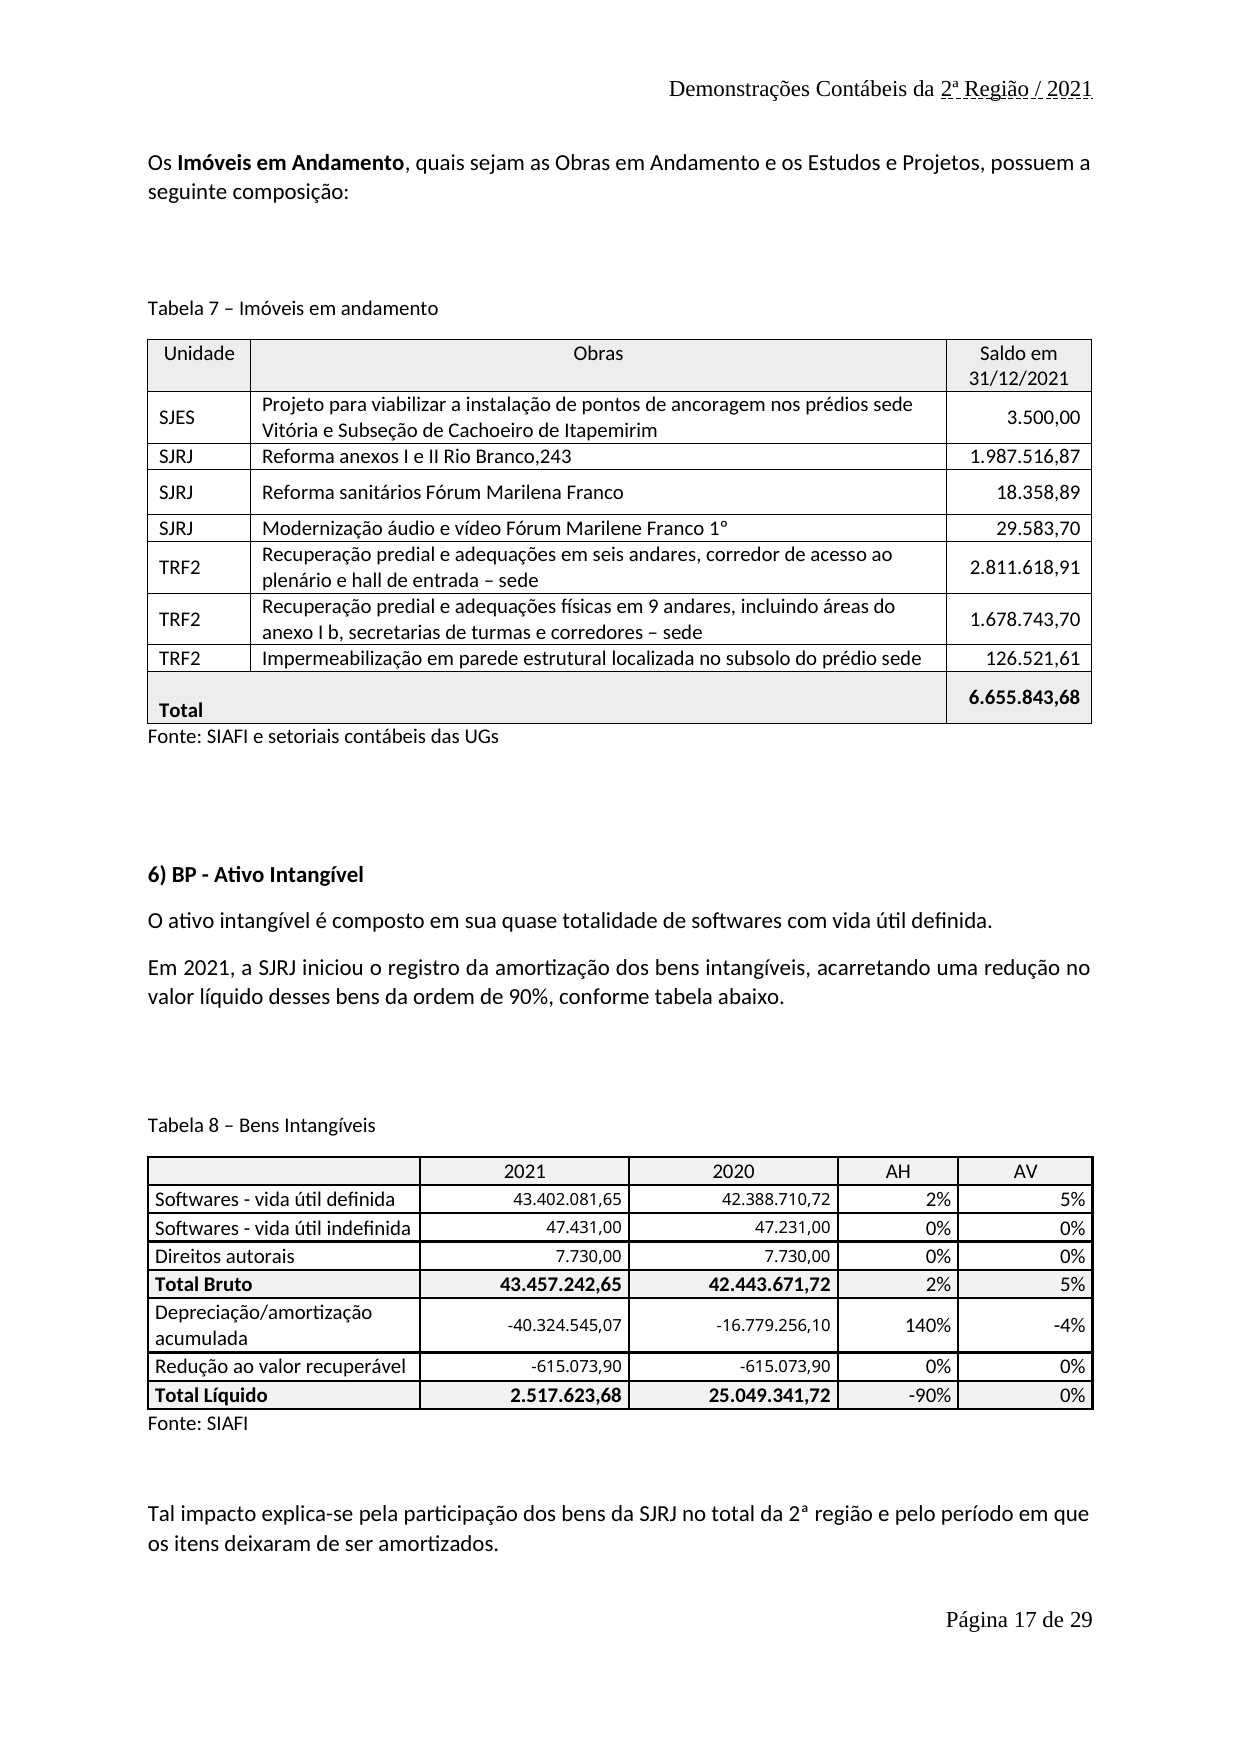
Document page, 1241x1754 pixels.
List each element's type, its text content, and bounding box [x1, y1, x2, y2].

table_cell 42.443.671,72 [630, 1271, 837, 1297]
table_cell 0% [959, 1243, 1091, 1268]
table_cell Modernização áudio e vídeo Fórum Marilene Franco 1º [251, 515, 946, 541]
table_cell 29.583,70 [947, 515, 1091, 541]
table_cell -615.073,90 [630, 1354, 837, 1379]
table_cell 0% [839, 1243, 957, 1268]
table_cell SJRJ [148, 515, 250, 541]
table_cell 126.521,61 [947, 645, 1091, 671]
table_cell 5% [959, 1271, 1091, 1297]
text Fonte: SIAFI e setoriais contábeis das UGs [148, 724, 1092, 749]
table_cell 0% [959, 1354, 1091, 1379]
table_cell TRF2 [148, 594, 250, 644]
table_cell 0% [839, 1354, 957, 1379]
table_cell Total [148, 672, 946, 723]
table_cell 18.358,89 [947, 470, 1091, 514]
table_cell SJRJ [148, 470, 250, 514]
table_cell 0% [959, 1382, 1091, 1408]
table_cell -4% [959, 1299, 1091, 1351]
table_cell Softwares - vida útil definida [149, 1186, 419, 1212]
table_header Saldo em 31/12/2021 [947, 340, 1091, 391]
table_cell SJES [148, 392, 250, 442]
table_header Obras [251, 340, 946, 391]
text Os Imóveis em Andamento, quais sejam as Obras em Andamento e os Estudos e Projetos, possuem a seguinte composição: [148, 148, 1092, 205]
table_cell SJRJ [148, 444, 250, 469]
table_cell -615.073,90 [421, 1354, 628, 1379]
text Tabela 8 – Bens Intangíveis [148, 1112, 1092, 1138]
table_cell Reforma anexos I e II Rio Branco,243 [251, 444, 946, 469]
table_cell Softwares - vida útil indefinida [149, 1214, 419, 1240]
table_cell 2% [839, 1271, 957, 1297]
table_cell 6.655.843,68 [947, 672, 1091, 723]
table_header AV [959, 1158, 1091, 1184]
table_cell 0% [959, 1214, 1091, 1240]
table_cell Reforma sanitários Fórum Marilena Franco [251, 470, 946, 514]
table_header Unidade [148, 340, 250, 391]
table_cell 47.231,00 [630, 1214, 837, 1240]
table_cell -16.779.256,10 [630, 1299, 837, 1351]
table_cell Projeto para viabilizar a instalação de pontos de ancoragem nos prédios sede Vitória e Subseção de Cachoeiro de Itapemirim [251, 392, 946, 442]
table_cell -40.324.545,07 [421, 1299, 628, 1351]
table_header 2020 [630, 1158, 837, 1184]
text Em 2021, a SJRJ iniciou o registro da amortização dos bens intangíveis, acarretando uma redução no valor líquido desses bens da ordem de 90%, conforme tabela abaixo. [148, 953, 1092, 1010]
text Tabela 7 – Imóveis em andamento [148, 295, 1092, 321]
table_cell Recuperação predial e adequações físicas em 9 andares, incluindo áreas do anexo I b, secretarias de turmas e corredores – sede [251, 594, 946, 644]
table_cell 2.811.618,91 [947, 542, 1091, 592]
table_cell Impermeabilização em parede estrutural localizada no subsolo do prédio sede [251, 645, 946, 671]
text Tal impacto explica-se pela participação dos bens da SJRJ no total da 2ª região e pelo período em que os itens deixaram de ser amortizados. [148, 1499, 1092, 1557]
table_cell Total Bruto [149, 1271, 419, 1297]
table_cell 43.402.081,65 [421, 1186, 628, 1212]
table_cell 5% [959, 1186, 1091, 1212]
table_cell 7.730,00 [630, 1243, 837, 1268]
table_cell Depreciação/amortização acumulada [149, 1299, 419, 1351]
table_cell TRF2 [148, 542, 250, 592]
table_header AH [839, 1158, 957, 1184]
table_cell 43.457.242,65 [421, 1271, 628, 1297]
table_cell 3.500,00 [947, 392, 1091, 442]
table_cell 47.431,00 [421, 1214, 628, 1240]
table_cell Total Líquido [149, 1382, 419, 1408]
table_header 2021 [421, 1158, 628, 1184]
table_cell TRF2 [148, 645, 250, 671]
table_cell Direitos autorais [149, 1243, 419, 1268]
table_cell 1.987.516,87 [947, 444, 1091, 469]
table_cell 1.678.743,70 [947, 594, 1091, 644]
table_cell 25.049.341,72 [630, 1382, 837, 1408]
table_header [149, 1158, 419, 1184]
text 6) BP - Ativo Intangível [148, 860, 1092, 888]
table_cell 42.388.710,72 [630, 1186, 837, 1212]
table_cell 7.730,00 [421, 1243, 628, 1268]
table_cell 140% [839, 1299, 957, 1351]
text Fonte: SIAFI [148, 1410, 1092, 1435]
table_cell Redução ao valor recuperável [149, 1354, 419, 1379]
table_cell -90% [839, 1382, 957, 1408]
table_cell 2.517.623,68 [421, 1382, 628, 1408]
text O ativo intangível é composto em sua quase totalidade de softwares com vida útil definida. [148, 906, 1092, 934]
table_cell Recuperação predial e adequações em seis andares, corredor de acesso ao plenário e hall de entrada – sede [251, 542, 946, 592]
table_cell 0% [839, 1214, 957, 1240]
table_cell 2% [839, 1186, 957, 1212]
